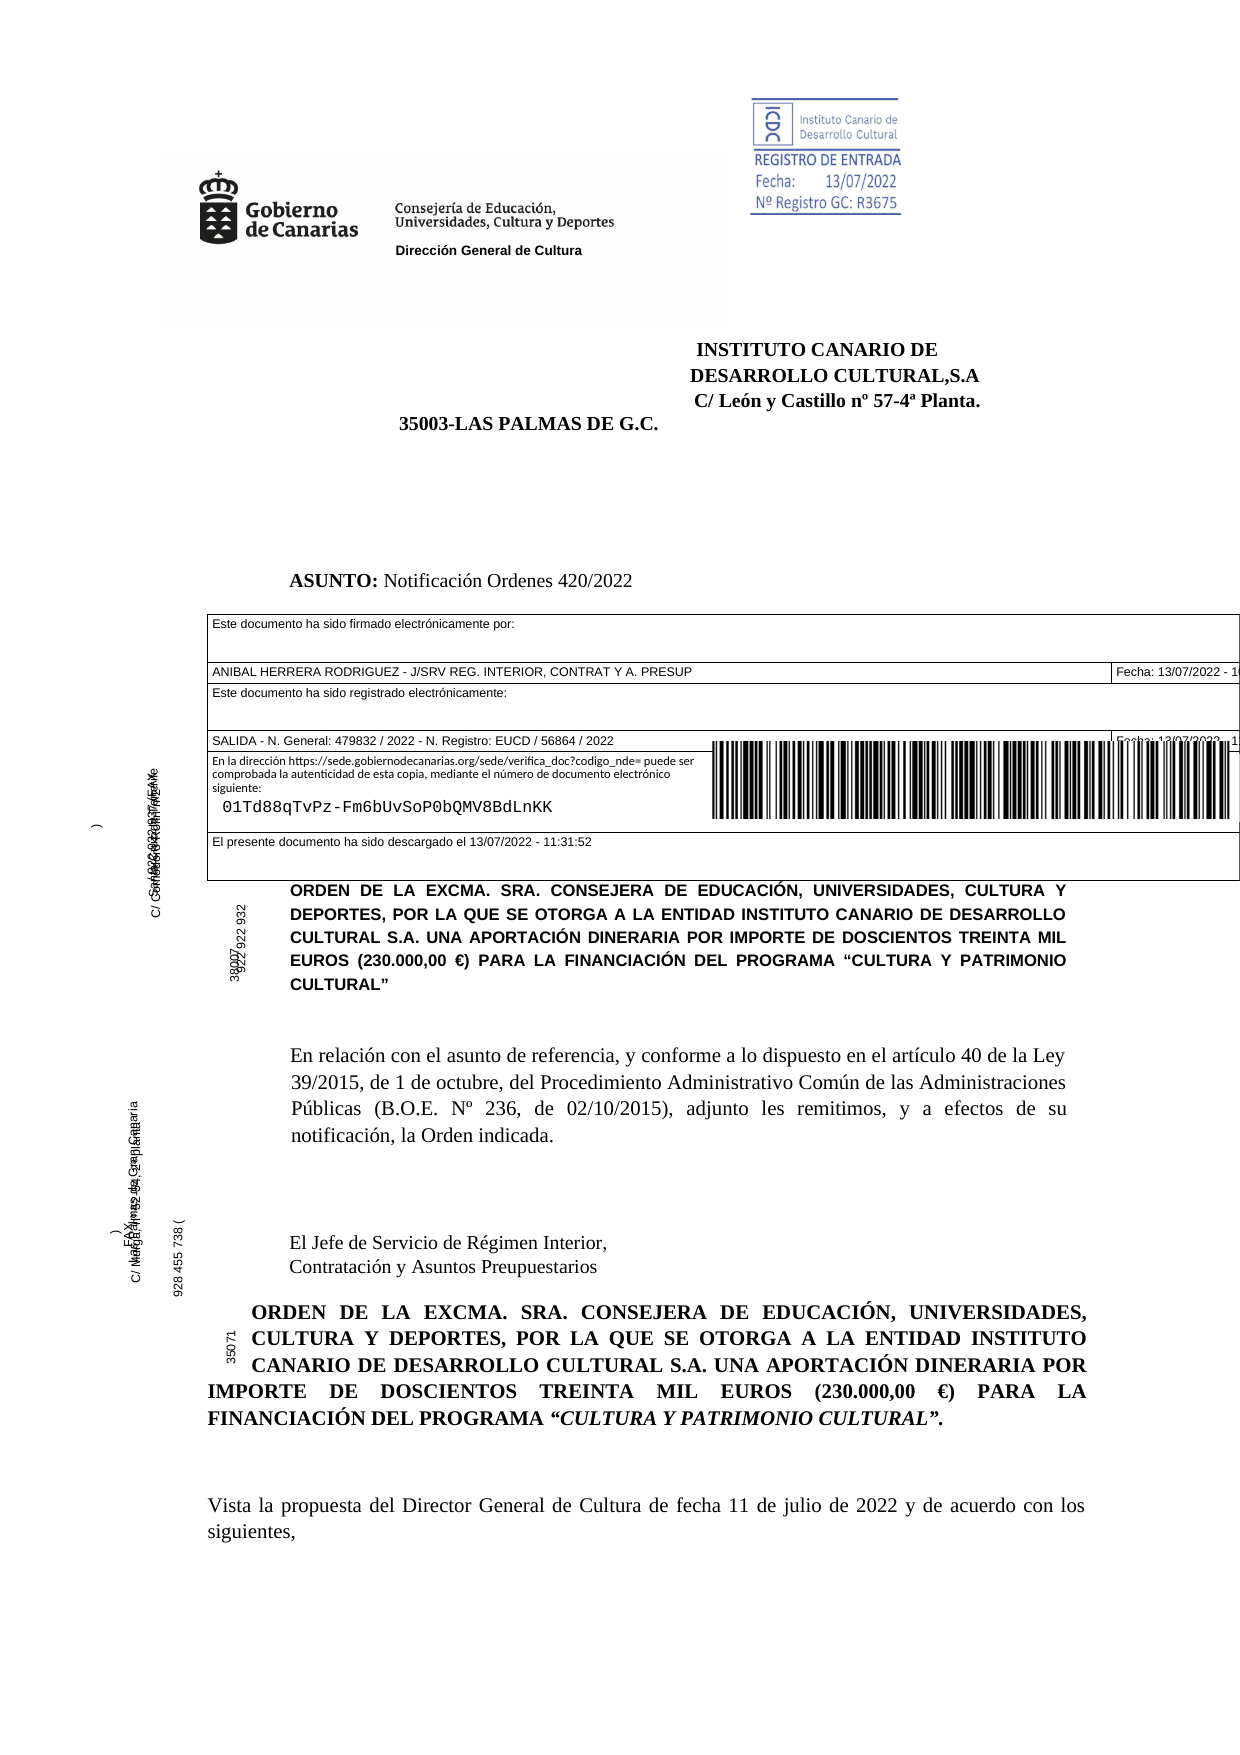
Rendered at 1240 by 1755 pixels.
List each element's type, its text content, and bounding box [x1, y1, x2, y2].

text C/ León y Castillo nº 57-4ª Planta. 35003-LAS PALMAS DE G.C. [246, 389, 1075, 435]
text ORDEN DE LA EXCMA. SRA. CONSEJERA DE EDUCACIÓN, UNIVERSIDADES, CULTURA Y DEPORTES, POR LA QUE SE OTORGA A LA ENTIDAD INSTITUTO CANARIO DE DESARROLLO CULTURAL S.A. UNA APORTACIÓN DINERARIA POR IMPORTE DE DOSCIENTOS TREINTA MIL EUROS (230.000,00 €) PARA LA FINANCIACIÓN DEL PROGRAMA “CULTURA Y PATRIMONIO CULTURAL”. [207, 1299, 1087, 1429]
table_cell En la dirección https://sede.gobiernodecanarias.org/sede/verifica_doc?codigo_nde= puede ser comprobada la autenticidad de esta copia, mediante el número de documento electrónico siguiente: 01Td88qTvPz-Fm6bUvSoP0bQMV8BdLnKK [208, 752, 1112, 832]
text ASUNTO: Notificación Ordenes 420/2022 [246, 569, 1050, 592]
table_header Este documento ha sido firmado electrónicamente por: [208, 615, 1112, 662]
table_cell [1112, 684, 1239, 730]
table_cell [1112, 833, 1239, 880]
table_cell SALIDA - N. General: 479832 / 2022 - N. Registro: EUCD / 56864 / 2022 [208, 731, 1111, 751]
table_header [1112, 615, 1239, 662]
text DESARROLLO CULTURAL,S.A [208, 364, 980, 387]
table_cell [1112, 752, 1239, 832]
table_cell El presente documento ha sido descargado el 13/07/2022 - 11:31:52 [208, 833, 1112, 880]
table_cell Fecha: 13/07/2022 - 10:25:18 [1112, 663, 1239, 682]
table_cell ANIBAL HERRERA RODRIGUEZ - J/SRV REG. INTERIOR, CONTRAT Y A. PRESUP [208, 663, 1111, 682]
text Vista la propuesta del Director General de Cultura de fecha 11 de julio de 2022 y de acuerdo con los siguientes, [207, 1493, 1086, 1543]
text ORDEN DE LA EXCMA. SRA. CONSEJERA DE EDUCACIÓN, UNIVERSIDADES, CULTURA Y DEPORTES, POR LA QUE SE OTORGA A LA ENTIDAD INSTITUTO CANARIO DE DESARROLLO CULTURAL S.A. UNA APORTACIÓN DINERARIA POR IMPORTE DE DOSCIENTOS TREINTA MIL EUROS (230.000,00 €) PARA LA FINANCIACIÓN DEL PROGRAMA “CULTURA Y PATRIMONIO CULTURAL” [247, 881, 1067, 993]
table_cell Fecha: 13/07/2022 - 11:31:03 [1112, 731, 1239, 751]
text En relación con el asunto de referencia, y conforme a lo dispuesto en el artículo 40 de la Ley 39/2015, de 1 de octubre, del Procedimiento Administrativo Común de las Administraciones Públicas (B.O.E. Nº 236, de 02/10/2015), adjunto les remitimos, y a efectos de su notificación, la Orden indicada. [247, 1043, 1067, 1147]
text INSTITUTO CANARIO DE [208, 334, 1087, 363]
table_cell Este documento ha sido registrado electrónicamente: [208, 684, 1112, 730]
text El Jefe de Servicio de Régimen Interior, Contratación y Asuntos Preupuestarios [246, 1231, 670, 1277]
